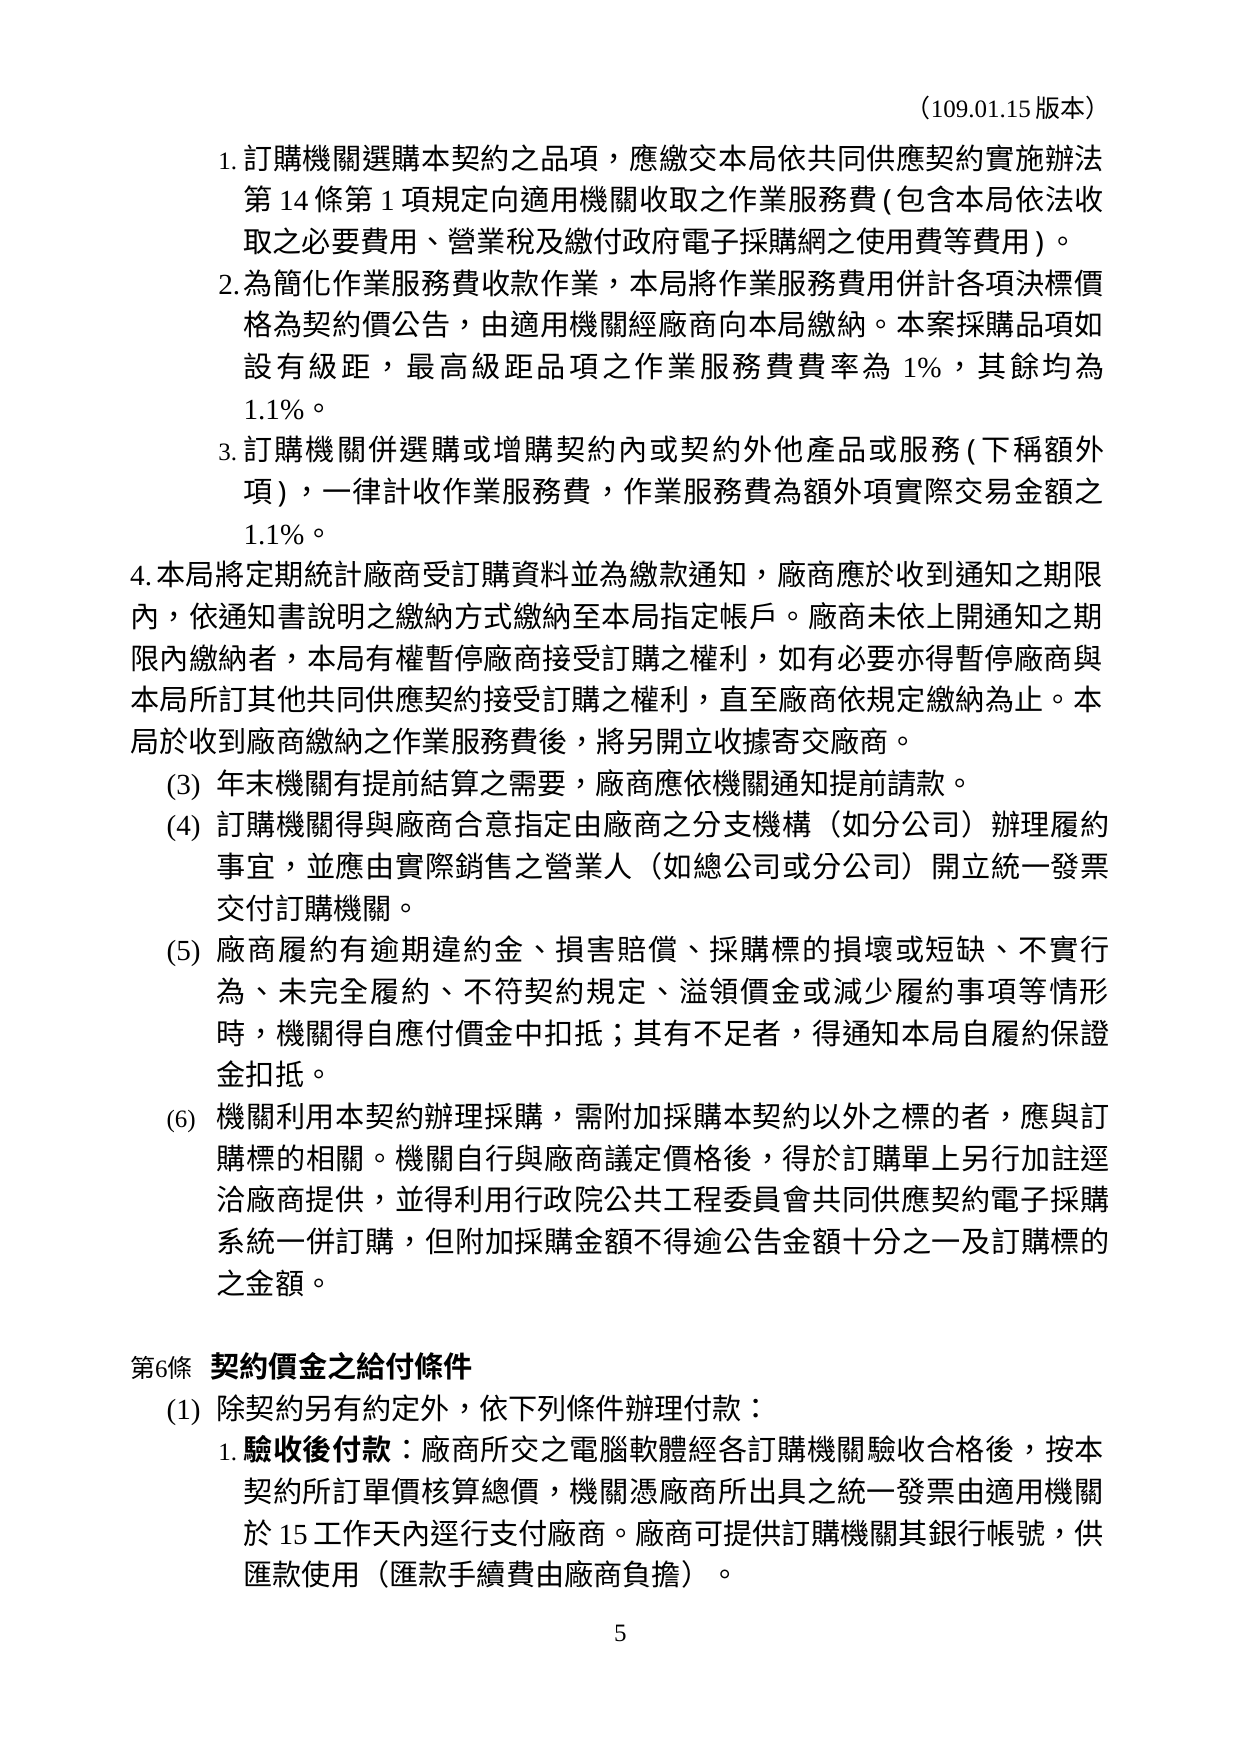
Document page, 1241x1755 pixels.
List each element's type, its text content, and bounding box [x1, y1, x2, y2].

list 契約價金之給付條件 [130, 1344, 1110, 1386]
list 本局將定期統計廠商受訂購資料並為繳款通知，廠商應於收到通知之期限內，依通知書說明之繳納方式繳納至本局指定帳戶。廠商未依上開通知之期限內繳納者，本局有權暫停廠商接受訂購之權利，如有必要亦得暫停廠商與本局所訂其他共同供應契約接受訂購之權利，直至廠商依規定繳納為止。本局於收到廠商繳納之作業服務費後，將另開立收據寄交廠商。 [130, 552, 1104, 761]
list 訂購機關選購本契約之品項，應繳交本局依共同供應契約實施辦法第14條第1項規定向適用機關收取之作業服務費(包含本局依法收取之必要費用、營業稅及繳付政府電子採購網之使用費等費用)。 [218, 136, 1104, 261]
list 機關利用本契約辦理採購，需附加採購本契約以外之標的者，應與訂購標的相關。機關自行與廠商議定價格後，得於訂購單上另行加註逕洽廠商提供，並得利用行政院公共工程委員會共同供應契約電子採購系統一併訂購，但附加採購金額不得逾公告金額十分之一及訂購標的之金額。 [166, 1094, 1110, 1302]
list 為簡化作業服務費收款作業，本局將作業服務費用併計各項決標價格為契約價公告，由適用機關經廠商向本局繳納。本案採購品項如設有級距，最高級距品項之作業服務費費率為1%，其餘均為1.1%。 [218, 261, 1104, 427]
list 訂購機關得與廠商合意指定由廠商之分支機構（如分公司）辦理履約事宜，並應由實際銷售之營業人（如總公司或分公司）開立統一發票交付訂購機關。 [166, 802, 1110, 927]
list 訂購機關併選購或增購契約內或契約外他產品或服務(下稱額外項)，一律計收作業服務費，作業服務費為額外項實際交易金額之1.1%。 [218, 427, 1104, 552]
list 除契約另有約定外，依下列條件辦理付款： [166, 1386, 1110, 1427]
list 年末機關有提前結算之需要，廠商應依機關通知提前請款。 [166, 761, 1110, 802]
list 廠商履約有逾期違約金、損害賠償、採購標的損壞或短缺、不實行為、未完全履約、不符契約規定、溢領價金或減少履約事項等情形時，機關得自應付價金中扣抵；其有不足者，得通知本局自履約保證金扣抵。 [166, 927, 1110, 1094]
list 驗收後付款：廠商所交之電腦軟體經各訂購機關驗收合格後，按本契約所訂單價核算總價，機關憑廠商所出具之統一發票由適用機關於15工作天內逕行支付廠商。廠商可提供訂購機關其銀行帳號，供匯款使用（匯款手續費由廠商負擔）。 [218, 1427, 1104, 1594]
